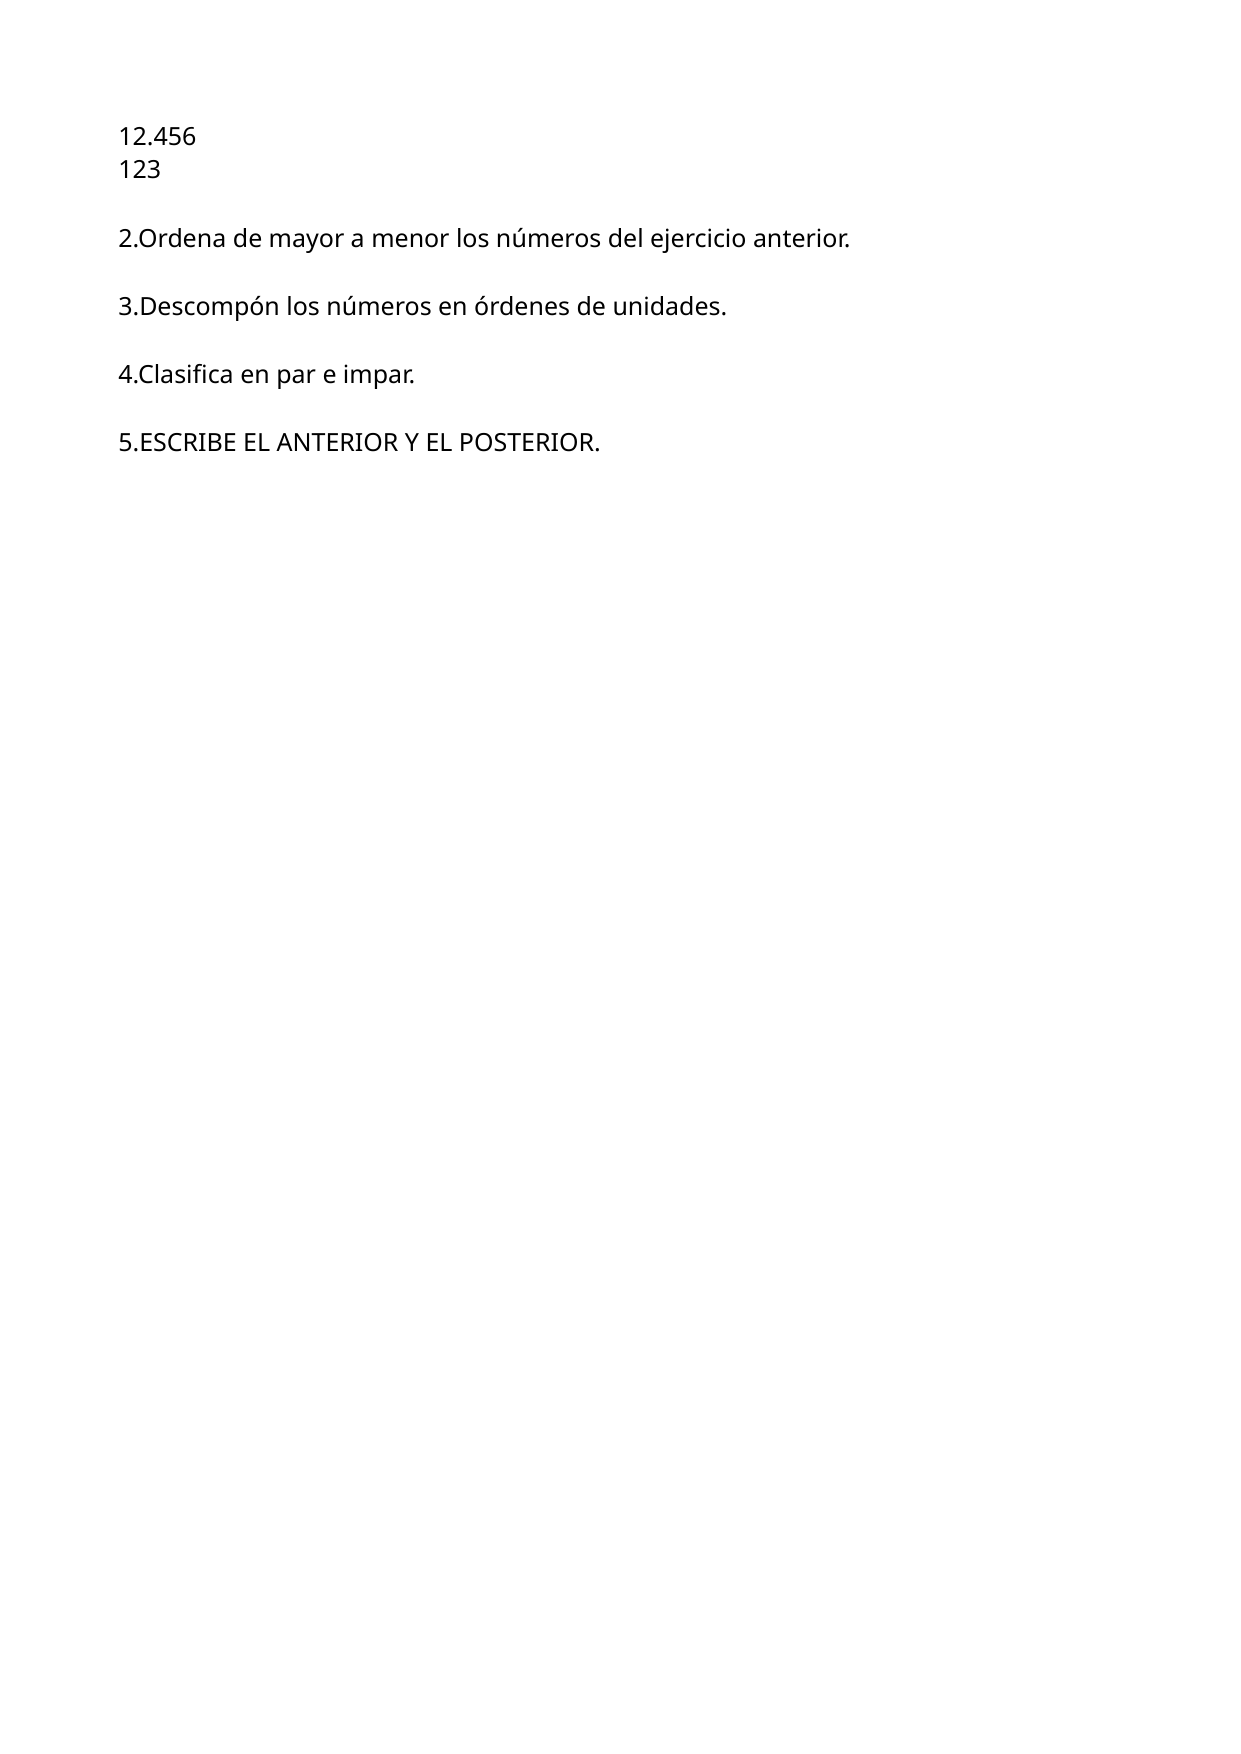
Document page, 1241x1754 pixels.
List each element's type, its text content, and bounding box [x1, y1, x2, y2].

text 5.ESCRIBE EL ANTERIOR Y EL POSTERIOR. [118, 425, 1122, 459]
text 2.Ordena de mayor a menor los números del ejercicio anterior. [118, 220, 1122, 254]
text 12.456 [118, 118, 1122, 152]
text 3.Descompón los números en órdenes de unidades. [118, 288, 1122, 322]
text 123 [118, 152, 1122, 186]
text 4.Clasifica en par e impar. [118, 357, 1122, 391]
